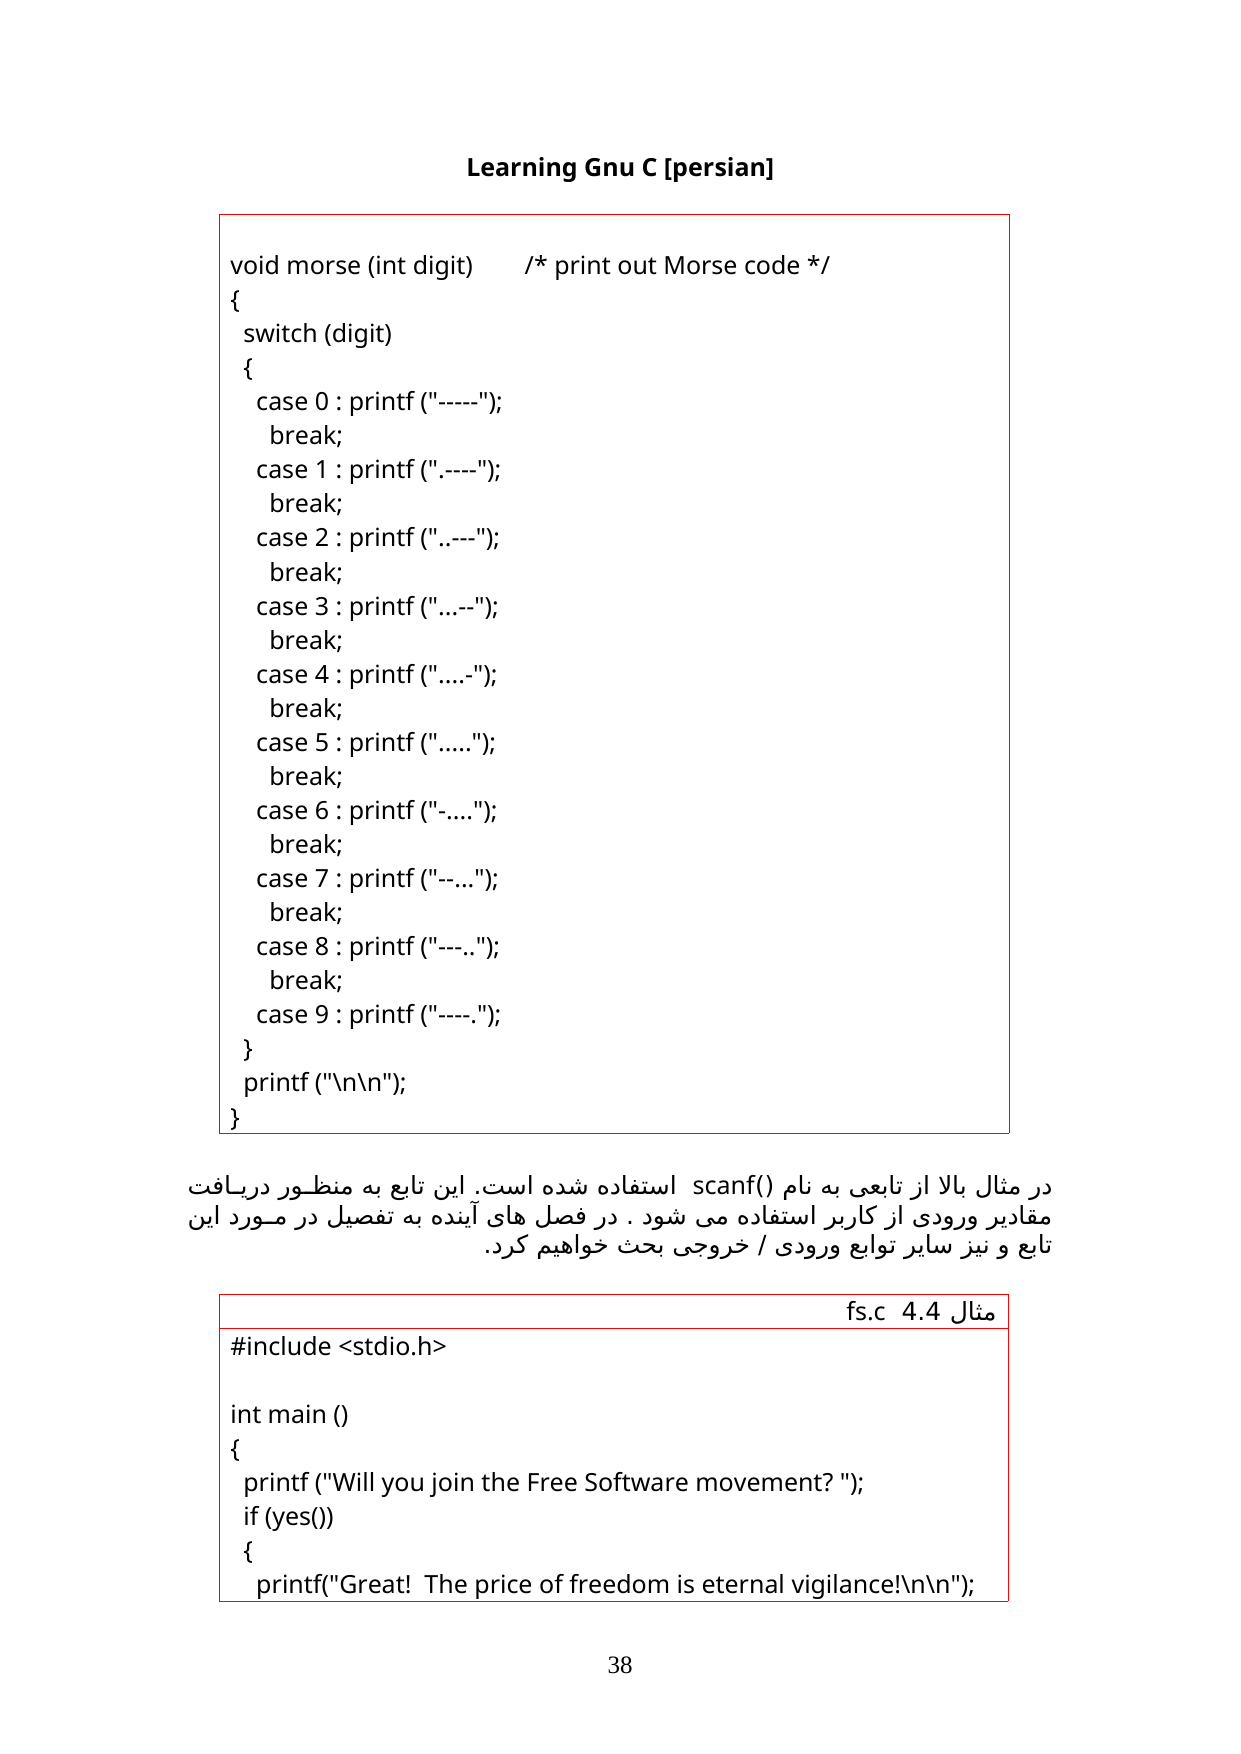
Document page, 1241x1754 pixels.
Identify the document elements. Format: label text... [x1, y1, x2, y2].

table_cell void morse (int digit) /* print out Morse code */ { switch (digit) { case 0 : printf ("-----"); break; case 1 : printf (".----"); break; case 2 : printf ("..---"); break; case 3 : printf ("...--"); break; case 4 : printf ("....-"); break; case 5 : printf ("....."); break; case 6 : printf ("-...."); break; case 7 : printf ("--..."); break; case 8 : printf ("---.."); break; case 9 : printf ("----."); } printf ("\n\n"); } [220, 215, 1009, 1133]
table_header مثال 4.4 fs.c [220, 1295, 1008, 1328]
text در مثال بالا از تابعی به نام ()scanf استفاده شده است. این تابع به منظور دریافت مقادیر ورودی از کاربر استفاده می شود . در فصل های آینده به تفصیل در مورد این تابع و نیز سایر توابع ورودی / خروجی بحث خواهیم کرد. [187, 1167, 1053, 1260]
table_cell #include <stdio.h> int main () { printf ("Will you join the Free Software movement? "); if (yes()) { printf("Great! The price of freedom is eternal vigilance!\n\n"); [220, 1329, 1008, 1601]
